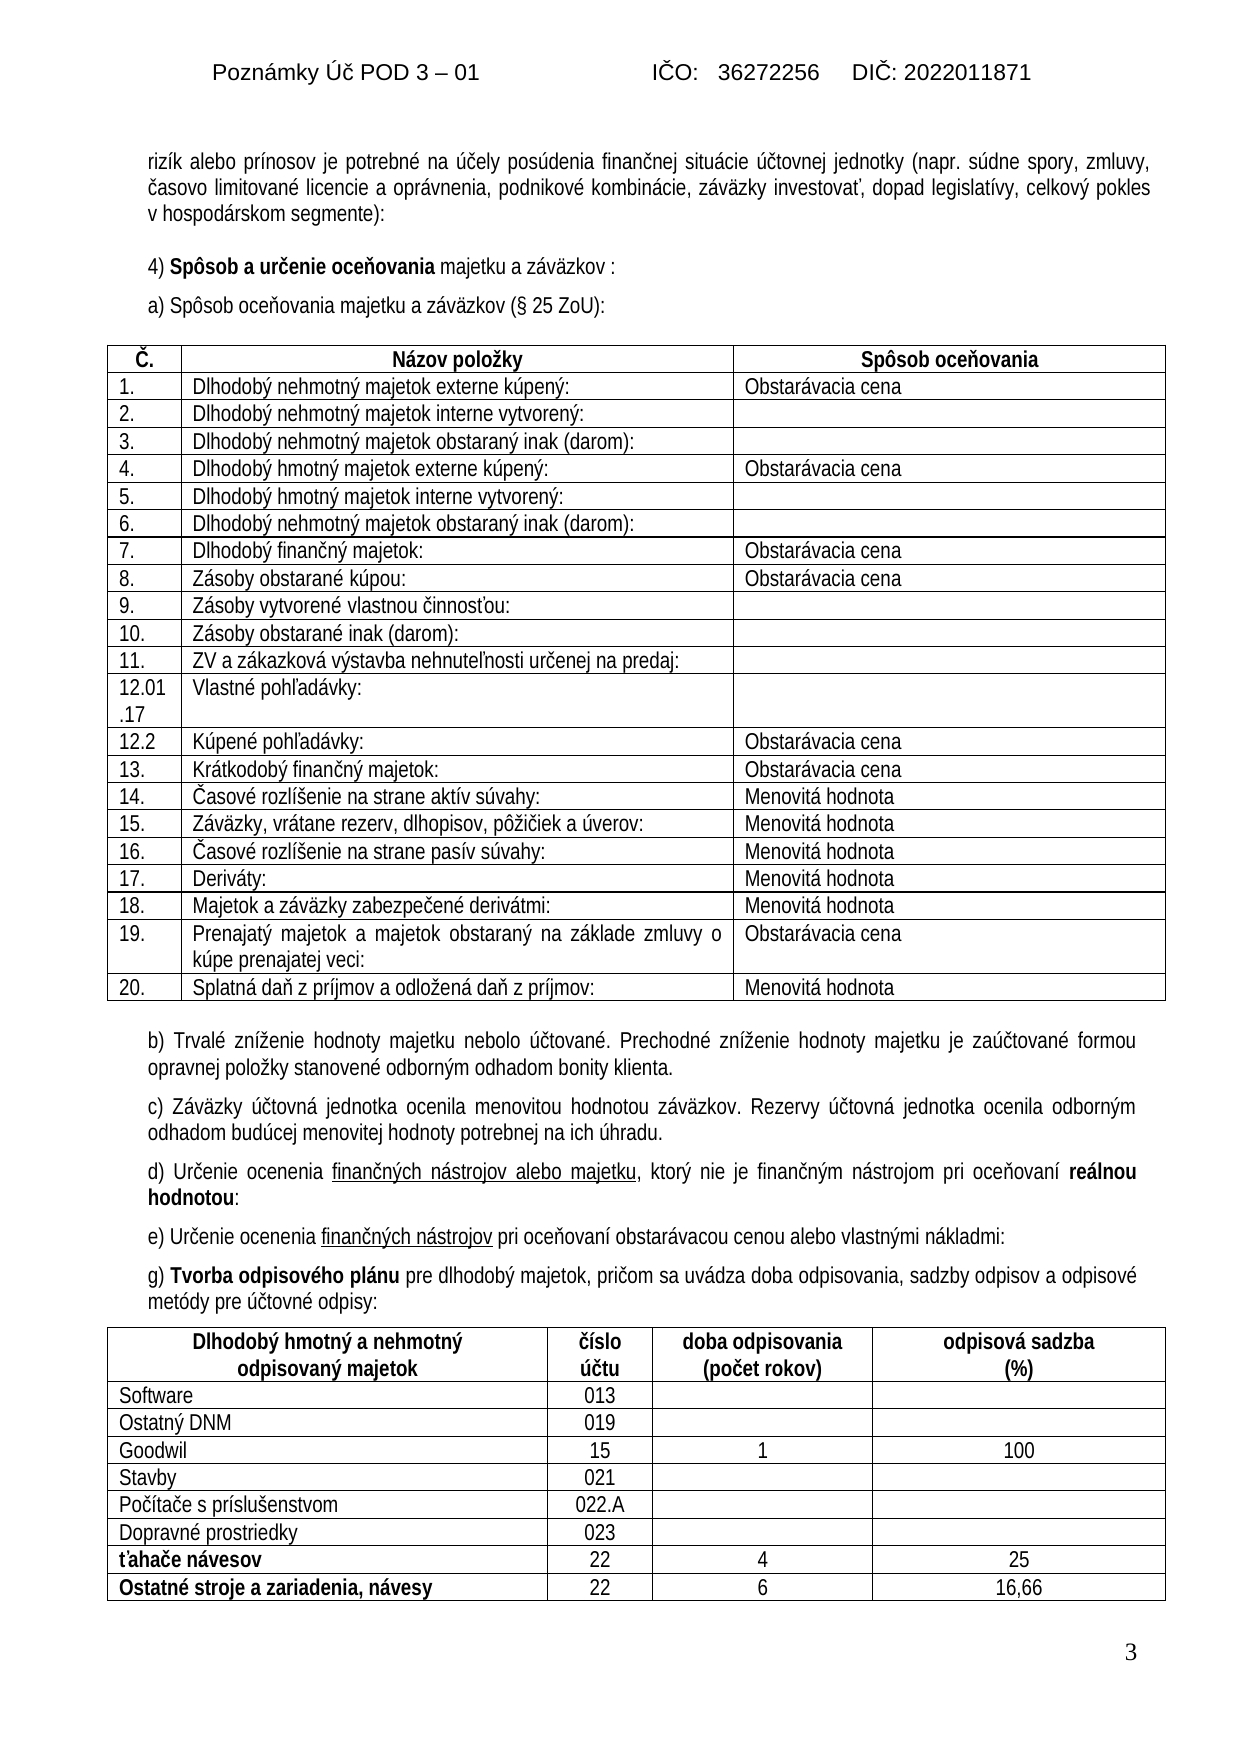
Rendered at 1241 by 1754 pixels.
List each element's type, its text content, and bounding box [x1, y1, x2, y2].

table_cell Prenajatý majetok a majetok obstaraný na základe zmluvy o kúpe prenajatej veci: [182, 920, 733, 973]
table_cell Obstarávacia cena [734, 756, 1165, 782]
table_cell Kúpené pohľadávky: [182, 728, 733, 754]
table_cell 14. [108, 783, 181, 809]
table_cell [653, 1491, 872, 1518]
table_cell Obstarávacia cena [734, 728, 1165, 754]
table_cell 7. [108, 538, 181, 564]
table_cell Ostatné stroje a zariadenia, návesy [108, 1574, 547, 1600]
subtitle g) Tvorba odpisového plánu pre dlhodobý majetok, pričom sa uvádza doba odpisovania, sadzby odpisov a odpisové metódy pre účtovné odpisy: [148, 1262, 1137, 1314]
table_cell Počítače s príslušenstvom [108, 1491, 547, 1518]
table_cell Menovitá hodnota [734, 974, 1165, 1000]
table_cell [734, 647, 1165, 673]
table_cell 12.2 [108, 728, 181, 754]
table_cell [734, 510, 1165, 536]
table_cell Zásoby vytvorené vlastnou činnosťou: [182, 592, 733, 618]
table_cell [873, 1519, 1165, 1545]
table_cell Obstarávacia cena [734, 920, 1165, 973]
table_header Spôsob oceňovania [734, 346, 1165, 372]
table_cell 25 [873, 1546, 1165, 1573]
table_cell Dopravné prostriedky [108, 1519, 547, 1545]
table_cell 20. [108, 974, 181, 1000]
text d) Určenie ocenenia finančných nástrojov alebo majetku, ktorý nie je finančným nástrojom pri oceňovaní reálnou hodnotou: [148, 1158, 1137, 1211]
table_cell Vlastné pohľadávky: [182, 674, 733, 727]
table_cell Ostatný DNM [108, 1409, 547, 1436]
table_cell Krátkodobý finančný majetok: [182, 756, 733, 782]
table_header Názov položky [182, 346, 733, 372]
table_cell Menovitá hodnota [734, 838, 1165, 864]
table_cell 9. [108, 592, 181, 618]
table_cell 19. [108, 920, 181, 973]
table_cell [734, 592, 1165, 618]
table_cell Menovitá hodnota [734, 810, 1165, 837]
table_cell 11. [108, 647, 181, 673]
table_cell 1 [653, 1437, 872, 1463]
table_cell 100 [873, 1437, 1165, 1463]
table_cell [653, 1409, 872, 1436]
table_cell 3. [108, 428, 181, 454]
table_cell Goodwil [108, 1437, 547, 1463]
table_cell Záväzky, vrátane rezerv, dlhopisov, pôžičiek a úverov: [182, 810, 733, 837]
table_cell [873, 1464, 1165, 1490]
text rizík alebo prínosov je potrebné na účely posúdenia finančnej situácie účtovnej jednotky (napr. súdne spory, zmluvy, časovo limitované licencie a oprávnenia, podnikové kombinácie, záväzky investovať, dopad legislatívy, celkový pokles v hospodárskom segmente): [148, 148, 1152, 227]
table_cell 22 [548, 1546, 652, 1573]
table_cell Dlhodobý hmotný majetok interne vytvorený: [182, 483, 733, 509]
table_header odpisová sadzba (%) [873, 1328, 1165, 1381]
table_cell [734, 620, 1165, 646]
table_cell 019 [548, 1409, 652, 1436]
table_cell Menovitá hodnota [734, 865, 1165, 891]
table_cell 013 [548, 1382, 652, 1408]
table_cell 023 [548, 1519, 652, 1545]
table_cell Menovitá hodnota [734, 893, 1165, 919]
text c) Záväzky účtovná jednotka ocenila menovitou hodnotou záväzkov. Rezervy účtovná jednotka ocenila odborným odhadom budúcej menovitej hodnoty potrebnej na ich úhradu. [148, 1093, 1137, 1145]
table_cell Splatná daň z príjmov a odložená daň z príjmov: [182, 974, 733, 1000]
table_cell Software [108, 1382, 547, 1408]
table_cell Časové rozlíšenie na strane pasív súvahy: [182, 838, 733, 864]
table_cell Dlhodobý nehmotný majetok externe kúpený: [182, 373, 733, 399]
text e) Určenie ocenenia finančných nástrojov pri oceňovaní obstarávacou cenou alebo vlastnými nákladmi: [148, 1223, 1137, 1249]
table_cell Zásoby obstarané kúpou: [182, 565, 733, 591]
table_cell Obstarávacia cena [734, 455, 1165, 482]
table_cell 5. [108, 483, 181, 509]
table_cell Stavby [108, 1464, 547, 1490]
table_cell [734, 428, 1165, 454]
table_cell Obstarávacia cena [734, 565, 1165, 591]
table_header doba odpisovania (počet rokov) [653, 1328, 872, 1381]
table_cell 6 [653, 1574, 872, 1600]
table_cell [734, 483, 1165, 509]
table_cell 16. [108, 838, 181, 864]
table_cell Dlhodobý finančný majetok: [182, 538, 733, 564]
table_cell Dlhodobý nehmotný majetok interne vytvorený: [182, 400, 733, 427]
table_cell Menovitá hodnota [734, 783, 1165, 809]
table_cell 2. [108, 400, 181, 427]
table_cell [734, 400, 1165, 427]
table_cell Zásoby obstarané inak (darom): [182, 620, 733, 646]
table_cell Dlhodobý nehmotný majetok obstaraný inak (darom): [182, 428, 733, 454]
table_cell 021 [548, 1464, 652, 1490]
table_cell 1. [108, 373, 181, 399]
table_cell 18. [108, 893, 181, 919]
table_cell [653, 1519, 872, 1545]
table_cell Obstarávacia cena [734, 538, 1165, 564]
table_cell Deriváty: [182, 865, 733, 891]
table_cell 15 [548, 1437, 652, 1463]
table_cell 022.A [548, 1491, 652, 1518]
table_cell Obstarávacia cena [734, 373, 1165, 399]
table_cell [653, 1382, 872, 1408]
table_cell Majetok a záväzky zabezpečené derivátmi: [182, 893, 733, 919]
table_cell ťahače návesov [108, 1546, 547, 1573]
table_cell 12.01.17 [108, 674, 181, 727]
table_cell 17. [108, 865, 181, 891]
table_cell 16,66 [873, 1574, 1165, 1600]
text a) Spôsob oceňovania majetku a záväzkov (§ 25 ZoU): [148, 292, 1152, 318]
table_cell Dlhodobý hmotný majetok externe kúpený: [182, 455, 733, 482]
table_cell [873, 1382, 1165, 1408]
table_header Č. [108, 346, 181, 372]
table_header číslo účtu [548, 1328, 652, 1381]
table_cell 22 [548, 1574, 652, 1600]
text b) Trvalé zníženie hodnoty majetku nebolo účtované. Prechodné zníženie hodnoty majetku je zaúčtované formou opravnej položky stanovené odborným odhadom bonity klienta. [148, 1027, 1137, 1080]
table_cell 15. [108, 810, 181, 837]
text 4) Spôsob a určenie oceňovania majetku a záväzkov : [148, 253, 1152, 279]
table_cell 4. [108, 455, 181, 482]
table_cell 6. [108, 510, 181, 536]
table_cell ZV a zákazková výstavba nehnuteľnosti určenej na predaj: [182, 647, 733, 673]
table_cell [653, 1464, 872, 1490]
table_cell 13. [108, 756, 181, 782]
table_header Dlhodobý hmotný a nehmotný odpisovaný majetok [108, 1328, 547, 1381]
table_cell [873, 1409, 1165, 1436]
table_cell 4 [653, 1546, 872, 1573]
table_cell [734, 674, 1165, 727]
table_cell Dlhodobý nehmotný majetok obstaraný inak (darom): [182, 510, 733, 536]
table_cell [873, 1491, 1165, 1518]
table_cell Časové rozlíšenie na strane aktív súvahy: [182, 783, 733, 809]
table_cell 8. [108, 565, 181, 591]
table_cell 10. [108, 620, 181, 646]
